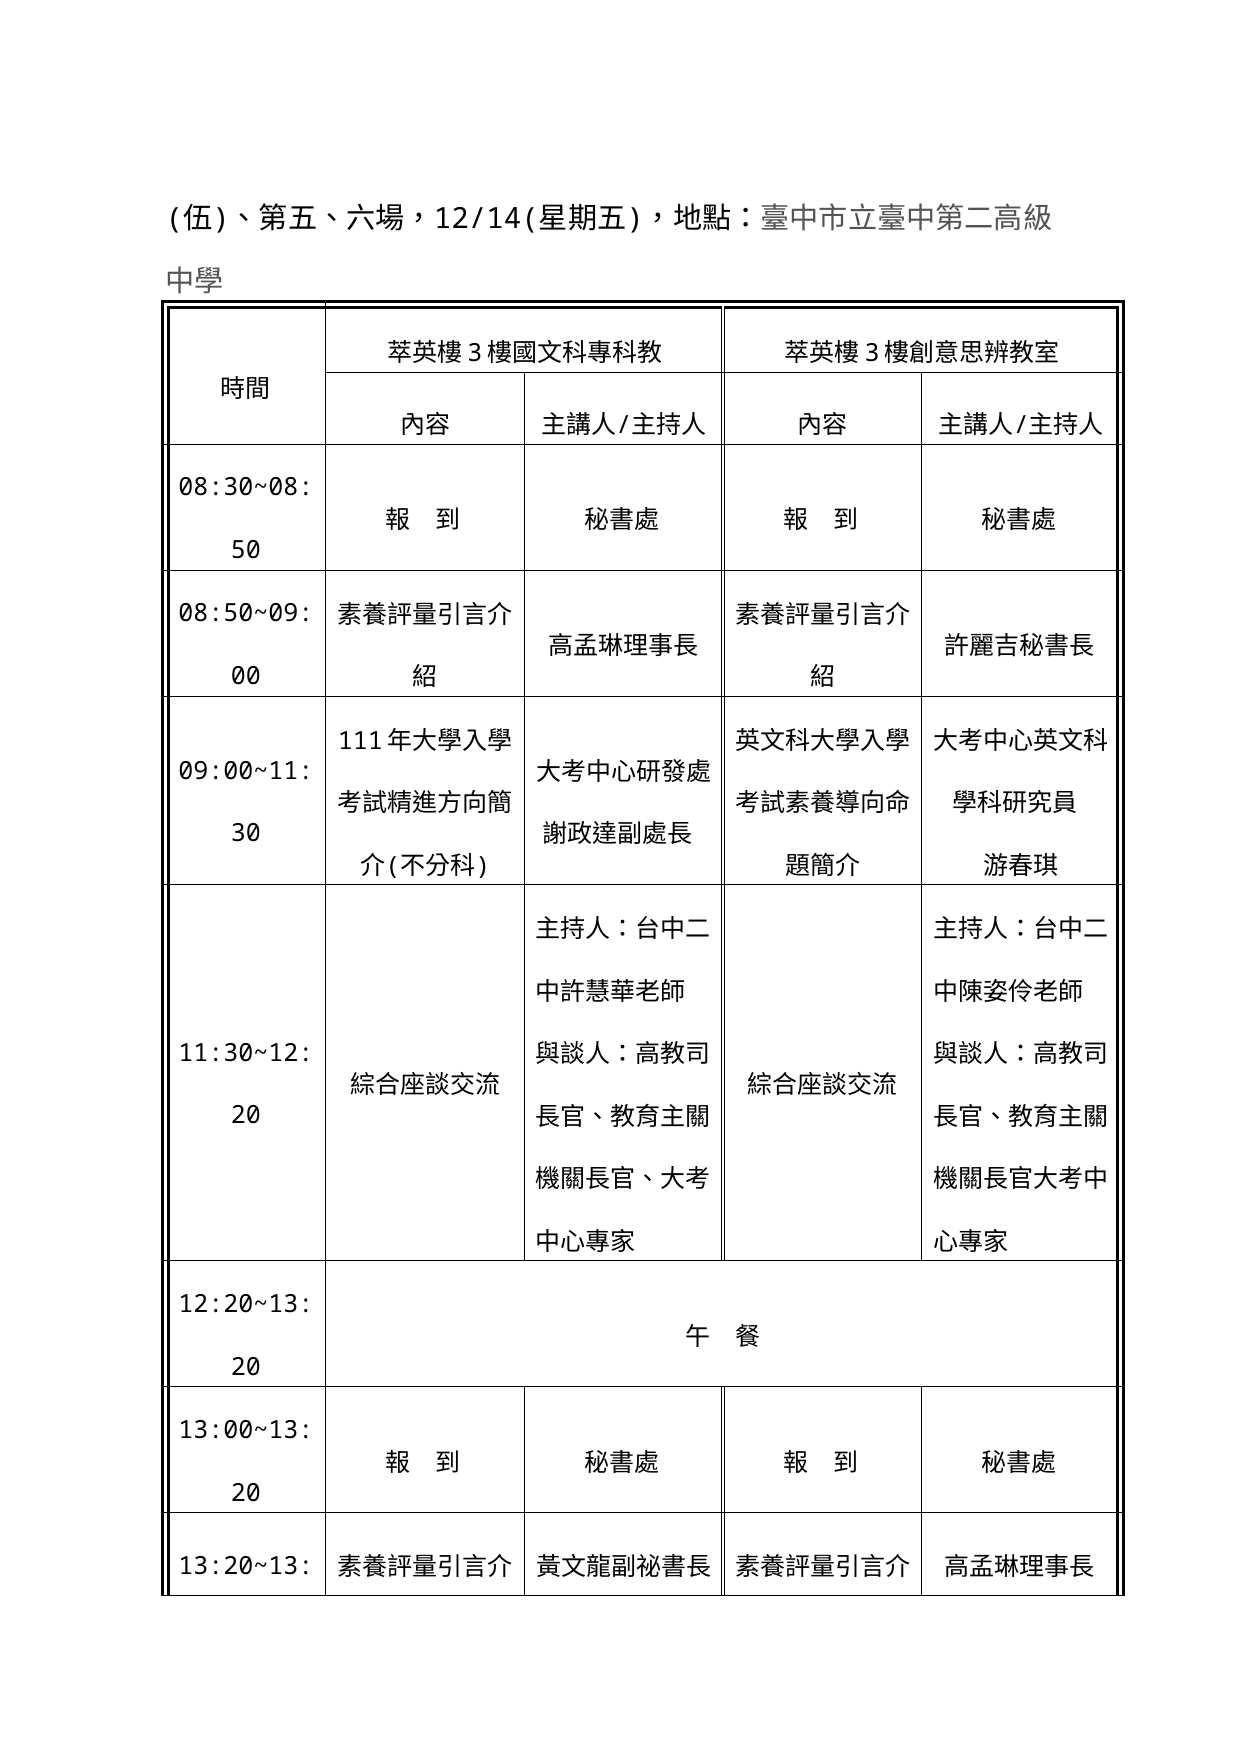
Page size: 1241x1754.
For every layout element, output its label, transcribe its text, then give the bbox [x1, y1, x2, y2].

table_cell 午 餐 [326, 1261, 1116, 1386]
table_cell 秘書處 [525, 1387, 721, 1512]
table_cell 素養評量引言介紹 [326, 571, 524, 696]
table_header 萃英樓3樓創意思辨教室 [723, 303, 1121, 372]
table_cell 09:00~11:30 [170, 697, 325, 884]
table_cell 08:30~08:50 [170, 445, 325, 569]
table_cell 內容 [326, 373, 524, 443]
table_header 時間 [165, 303, 325, 443]
table_cell 主講人/主持人 [525, 373, 721, 443]
table_cell 高孟琳理事長 [525, 571, 721, 696]
table_header 萃英樓3樓國文科專科教 [326, 303, 723, 372]
table_cell 綜合座談交流 [725, 885, 921, 1260]
table_cell 許麗吉秘書長 [922, 571, 1116, 696]
table_cell 素養評量引言介 [326, 1513, 524, 1595]
table_cell 主講人/主持人 [922, 373, 1116, 443]
table_cell 秘書處 [525, 445, 721, 569]
table_cell 11:30~12:20 [170, 885, 325, 1260]
table_cell 主持人：台中二中許慧華老師 與談人：高教司長官、教育主關機關長官、大考中心專家 [525, 885, 721, 1260]
table_cell 大考中心英文科學科研究員 游春琪 [922, 697, 1116, 884]
table_cell 素養評量引言介紹 [725, 571, 921, 696]
table_cell 綜合座談交流 [326, 885, 524, 1260]
table_cell 秘書處 [922, 1387, 1116, 1512]
table_cell 13:00~13:20 [170, 1387, 325, 1512]
table_cell 主持人：台中二中陳姿伶老師 與談人：高教司長官、教育主關機關長官大考中心專家 [922, 885, 1116, 1260]
table_cell 大考中心研發處謝政達副處長 [525, 697, 721, 884]
table_cell 報 到 [326, 1387, 524, 1512]
table_cell 內容 [725, 373, 921, 443]
text (伍)、第五、六場，12/14(星期五)，地點：臺中市立臺中第二高級中學 [165, 175, 1075, 300]
table_cell 111年大學入學考試精進方向簡介(不分科) [326, 697, 524, 884]
table_cell 報 到 [725, 1387, 921, 1512]
table_cell 黃文龍副祕書長 [525, 1513, 721, 1595]
table_cell 08:50~09:00 [170, 571, 325, 696]
table_cell 12:20~13:20 [170, 1261, 325, 1386]
table_cell 素養評量引言介 [725, 1513, 921, 1595]
table_cell 報 到 [725, 445, 921, 569]
table_cell 高孟琳理事長 [922, 1513, 1116, 1595]
table_cell 13:20~13: [170, 1513, 325, 1595]
table_cell 報 到 [326, 445, 524, 569]
table_cell 英文科大學入學考試素養導向命題簡介 [725, 697, 921, 884]
table_cell 秘書處 [922, 445, 1116, 569]
